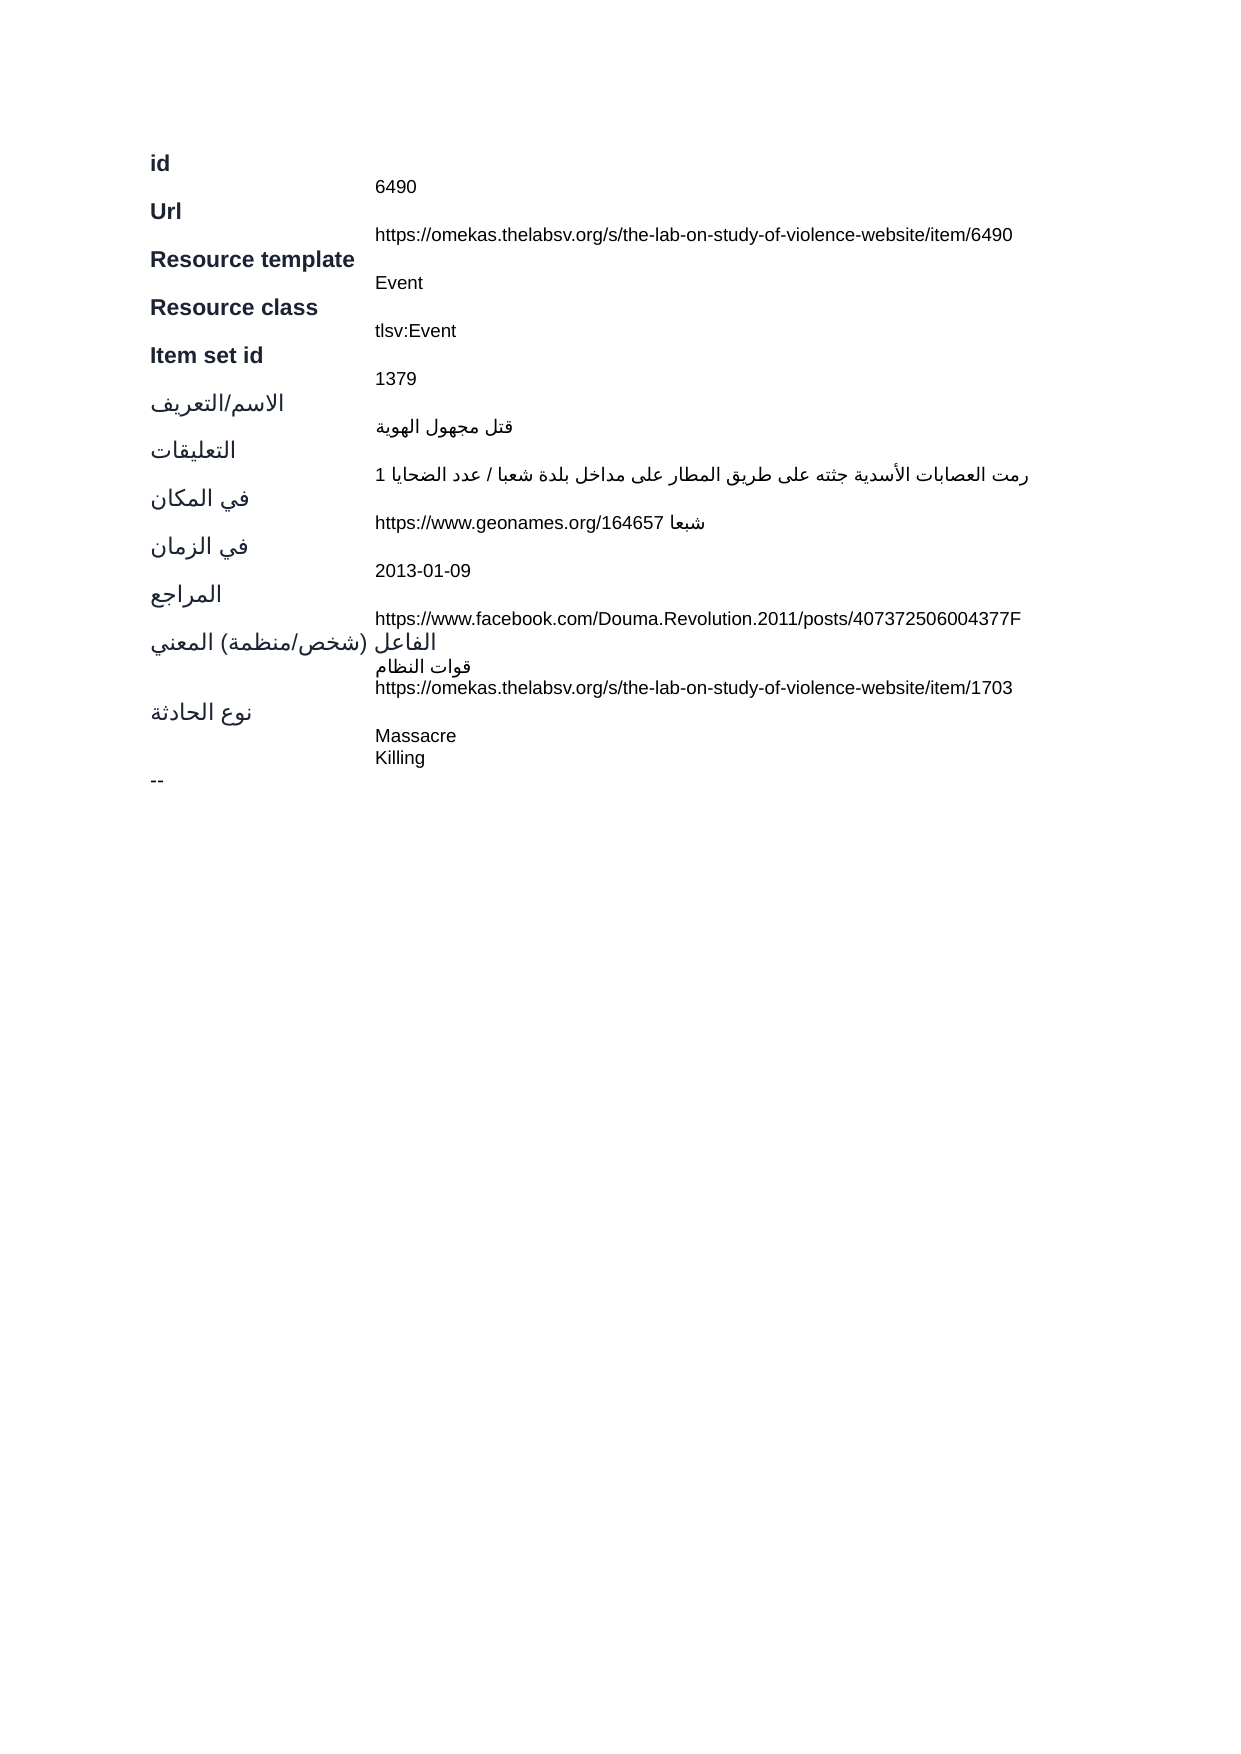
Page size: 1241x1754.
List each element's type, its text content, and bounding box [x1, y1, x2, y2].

text Item set id [150, 342, 1090, 368]
text https://omekas.thelabsv.org/s/the-lab-on-study-of-violence-website/item/1703 [375, 677, 1090, 699]
text Url [150, 198, 1090, 224]
text tlsv:Event [375, 320, 1090, 342]
text https://www.geonames.org/164657 شبعا [375, 512, 1090, 533]
text رمت العصابات الأسدية جثته على طريق المطار على مداخل بلدة شعبا / عدد الضحايا 1 [375, 464, 1090, 485]
text Killing [375, 747, 1090, 768]
text المراجع [150, 581, 1090, 608]
text https://omekas.thelabsv.org/s/the-lab-on-study-of-violence-website/item/6490 [375, 224, 1090, 246]
text نوع الحادثة [150, 699, 1090, 725]
text التعليقات [150, 437, 1090, 464]
text الفاعل (شخص/منظمة) المعني [150, 629, 1090, 656]
text id [150, 150, 1090, 176]
text قوات النظام [375, 656, 1090, 677]
text Massacre [375, 725, 1090, 747]
text Event [375, 272, 1090, 294]
text Resource class [150, 294, 1090, 320]
text -- [150, 768, 1090, 792]
text https://www.facebook.com/Douma.Revolution.2011/posts/407372506004377F [375, 608, 1090, 629]
text في المكان [150, 485, 1090, 512]
text 6490 [375, 176, 1090, 198]
text في الزمان [150, 533, 1090, 560]
text 2013-01-09 [375, 560, 1090, 581]
text قتل مجهول الهوية [375, 416, 1090, 437]
text 1379 [375, 368, 1090, 389]
text الاسم/التعريف [150, 389, 1090, 416]
text Resource template [150, 246, 1090, 272]
